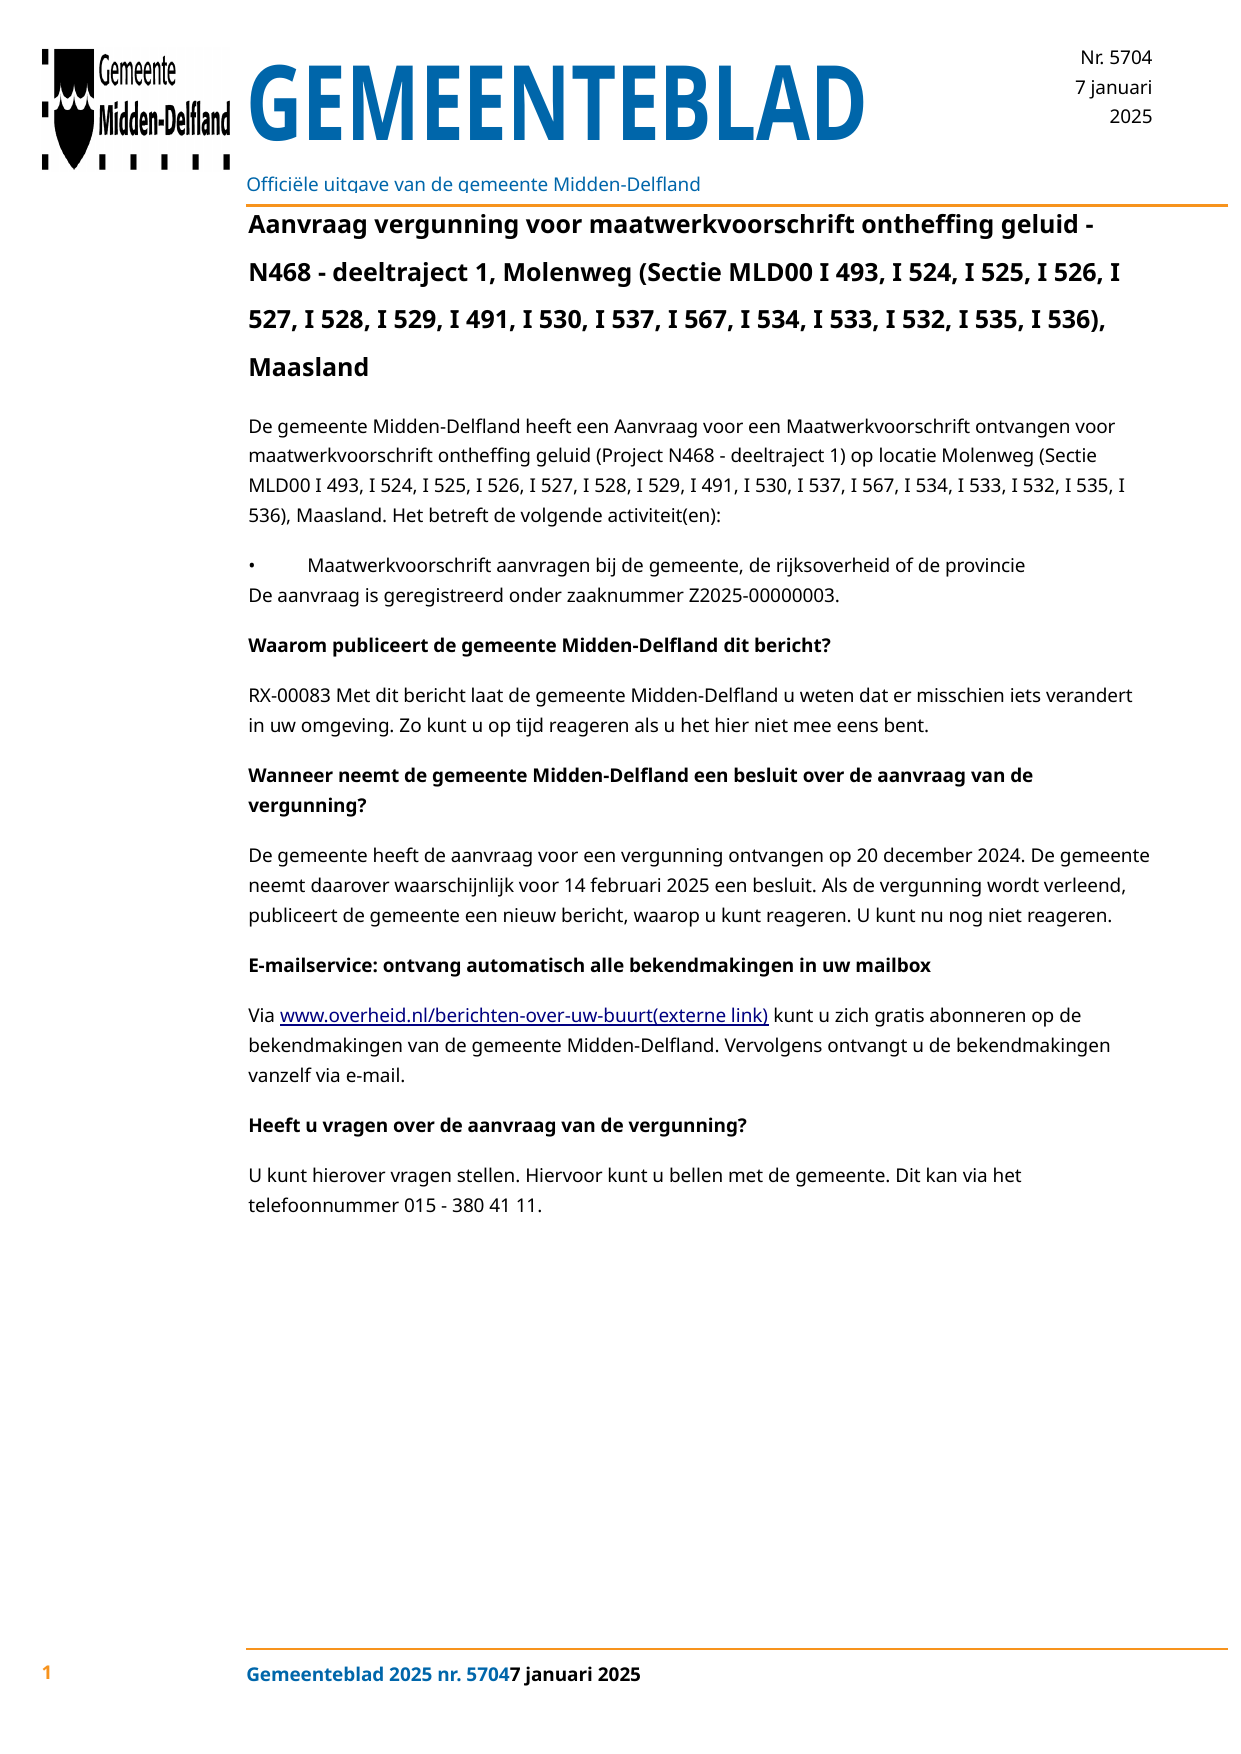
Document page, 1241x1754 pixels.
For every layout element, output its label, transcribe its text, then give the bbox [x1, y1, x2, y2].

text E-mailservice: ontvang automatisch alle bekendmakingen in uw mailbox [248, 952, 1152, 978]
picture [41, 47, 231, 172]
text Aanvraag vergunning voor maatwerkvoorschrift ontheffing geluid - N468 - deeltraject 1, Molenweg (Sectie MLD00 I 493, I 524, I 525, I 526, I 527, I 528, I 529, I 491, I 530, I 537, I 567, I 534, I 533, I 532, I 535, I 536), Maasland [248, 207, 1152, 384]
text U kunt hierover vragen stellen. Hiervoor kunt u bellen met de gemeente. Dit kan via het telefoonnummer 015 - 380 41 11. [248, 1163, 1152, 1218]
text De gemeente heeft de aanvraag voor een vergunning ontvangen op 20 december 2024. De gemeente neemt daarover waarschijnlijk voor 14 februari 2025 een besluit. Als de vergunning wordt verleend, publiceert de gemeente een nieuw bericht, waarop u kunt reageren. U kunt nu nog niet reageren. [248, 843, 1152, 928]
text Wanneer neemt de gemeente Midden-Delfland een besluit over de aanvraag van de vergunning? [248, 763, 1152, 818]
text De aanvraag is geregistreerd onder zaaknummer Z2025-00000003. [248, 582, 1152, 608]
text RX-00083 Met dit bericht laat de gemeente Midden-Delfland u weten dat er misschien iets verandert in uw omgeving. Zo kunt u op tijd reageren als u het hier niet mee eens bent. [248, 683, 1152, 738]
text Heeft u vragen over de aanvraag van de vergunning? [248, 1112, 1152, 1138]
list Maatwerkvoorschrift aanvragen bij de gemeente, de rijksoverheid of de provincie [248, 552, 1152, 578]
text Via www.overheid.nl/berichten-over-uw-buurt(externe link) kunt u zich gratis abonneren op de bekendmakingen van de gemeente Midden-Delfland. Vervolgens ontvangt u de bekendmakingen vanzelf via e-mail. [248, 1003, 1152, 1088]
text De gemeente Midden-Delfland heeft een Aanvraag voor een Maatwerkvoorschrift ontvangen voor maatwerkvoorschrift ontheffing geluid (Project N468 - deeltraject 1) op locatie Molenweg (Sectie MLD00 I 493, I 524, I 525, I 526, I 527, I 528, I 529, I 491, I 530, I 537, I 567, I 534, I 533, I 532, I 535, I 536), Maasland. Het betreft de volgende activiteit(en): [248, 413, 1152, 528]
text Waarom publiceert de gemeente Midden-Delfland dit bericht? [248, 632, 1152, 658]
